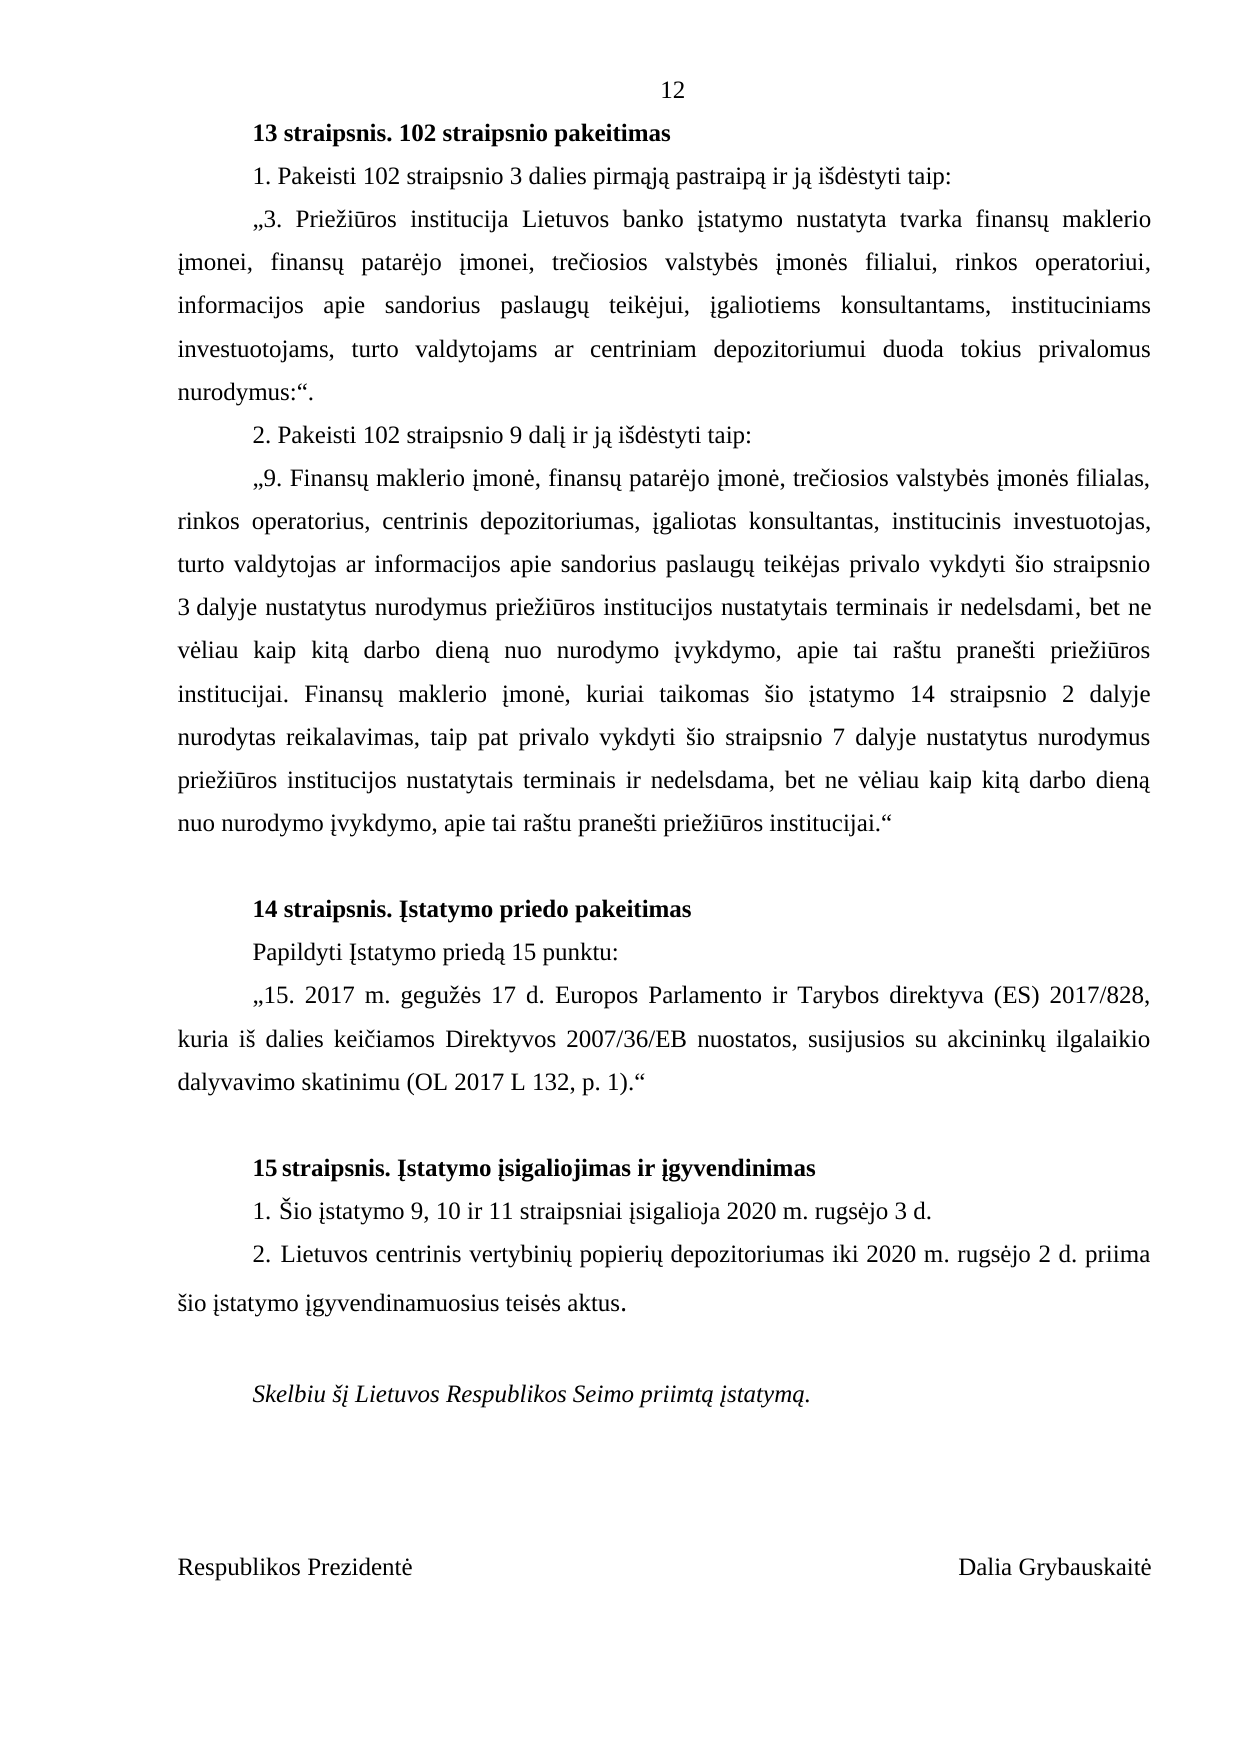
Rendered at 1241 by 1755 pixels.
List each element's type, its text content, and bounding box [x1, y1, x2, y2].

text Skelbiu šį Lietuvos Respublikos Seimo priimtą įstatymą. [177, 1379, 1152, 1408]
text 13 straipsnis. 102 straipsnio pakeitimas [177, 118, 1152, 147]
text Respublikos Prezidentė Dalia Grybauskaitė [177, 1552, 1152, 1581]
text 2. Lietuvos centrinis vertybinių popierių depozitoriumas iki 2020 m. rugsėjo 2 d. priima šio įstatymo įgyvendinamuosius teisės aktus. [177, 1239, 1152, 1319]
text 1. Šio įstatymo 9, 10 ir 11 straipsniai įsigalioja 2020 m. rugsėjo 3 d. [177, 1196, 1152, 1225]
text 1. Pakeisti 102 straipsnio 3 dalies pirmąją pastraipą ir ją išdėstyti taip: [177, 161, 1152, 190]
text 15 straipsnis. Įstatymo įsigaliojimas ir įgyvendinimas [177, 1153, 1152, 1182]
text Papildyti Įstatymo priedą 15 punktu: [177, 937, 1152, 966]
text „3. Priežiūros institucija Lietuvos banko įstatymo nustatyta tvarka finansų maklerio įmonei, finansų patarėjo įmonei, trečiosios valstybės įmonės filialui, rinkos operatoriui, informacijos apie sandorius paslaugų teikėjui, įgaliotiems konsultantams, instituciniams investuotojams, turto valdytojams ar centriniam depozitoriumui duoda tokius privalomus nurodymus:“. [177, 204, 1152, 406]
text 2. Pakeisti 102 straipsnio 9 dalį ir ją išdėstyti taip: [177, 420, 1152, 449]
text „15. 2017 m. gegužės 17 d. Europos Parlamento ir Tarybos direktyva (ES) 2017/828, kuria iš dalies keičiamos Direktyvos 2007/36/EB nuostatos, susijusios su akcininkų ilgalaikio dalyvavimo skatinimu (OL 2017 L 132, p. 1).“ [177, 981, 1152, 1096]
text „9. Finansų maklerio įmonė, finansų patarėjo įmonė, trečiosios valstybės įmonės filialas, rinkos operatorius, centrinis depozitoriumas, įgaliotas konsultantas, institucinis investuotojas, turto valdytojas ar informacijos apie sandorius paslaugų teikėjas privalo vykdyti šio straipsnio 3 dalyje nustatytus nurodymus priežiūros institucijos nustatytais terminais ir nedelsdami, bet ne vėliau kaip kitą darbo dieną nuo nurodymo įvykdymo, apie tai raštu pranešti priežiūros institucijai. Finansų maklerio įmonė, kuriai taikomas šio įstatymo 14 straipsnio 2 dalyje nurodytas reikalavimas, taip pat privalo vykdyti šio straipsnio 7 dalyje nustatytus nurodymus priežiūros institucijos nustatytais terminais ir nedelsdama, bet ne vėliau kaip kitą darbo dieną nuo nurodymo įvykdymo, apie tai raštu pranešti priežiūros institucijai.“ [177, 463, 1152, 837]
text 14 straipsnis. Įstatymo priedo pakeitimas [177, 894, 1152, 923]
